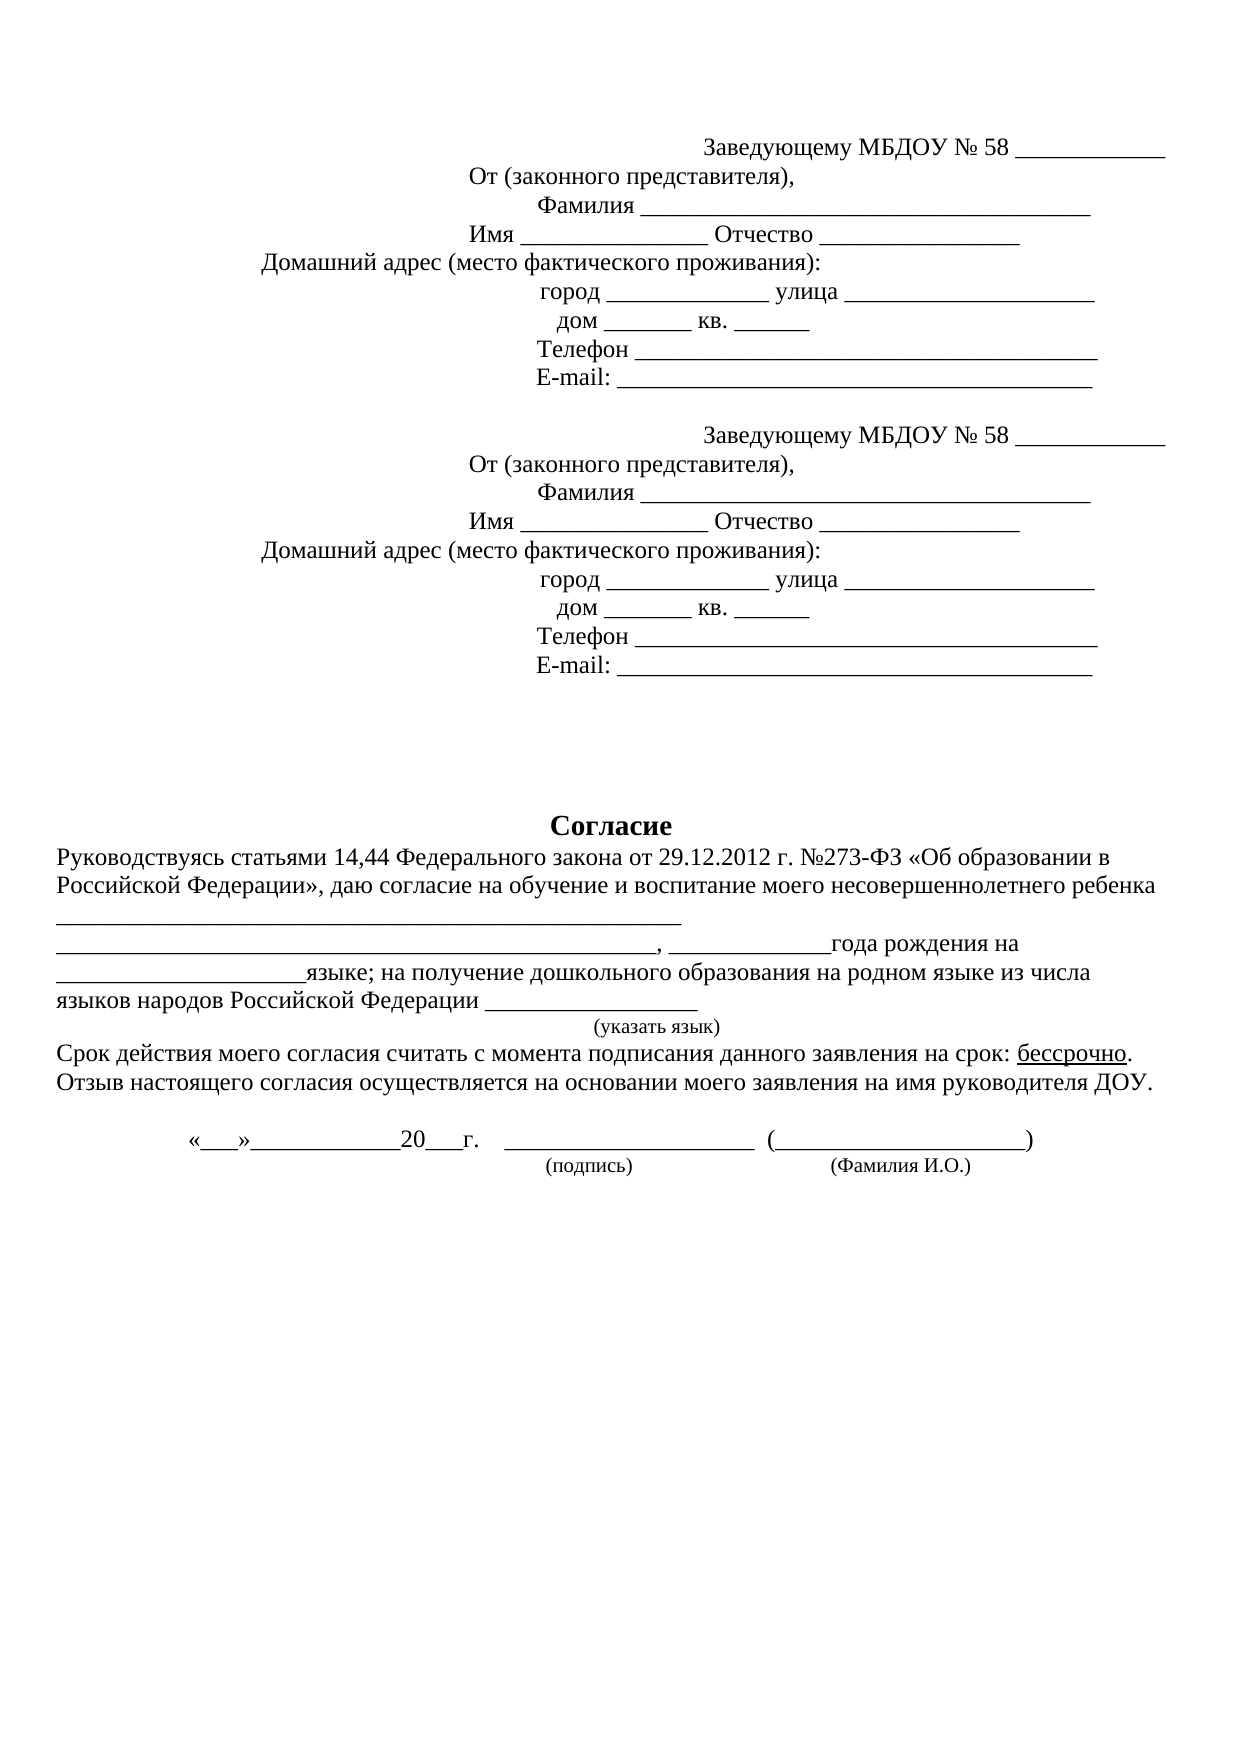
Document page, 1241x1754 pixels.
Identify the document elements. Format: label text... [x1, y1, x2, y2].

text Имя _______________ Отчество ________________ [56, 219, 1165, 247]
text (указать язык) [499, 1014, 1165, 1038]
text «___»____________20___г. ____________________ (____________________) [56, 1124, 1165, 1153]
text дом _______ кв. ______ [56, 305, 1165, 334]
text (подпись) (Фамилия И.О.) [277, 1153, 1165, 1177]
text Имя _______________ Отчество ________________ [56, 506, 1165, 535]
text Заведующему МБДОУ № 58 ____________ [56, 132, 1165, 161]
text Фамилия ____________________________________ [56, 190, 1165, 219]
text От (законного представителя), [56, 161, 1165, 190]
text От (законного представителя), [56, 449, 1165, 477]
text E-mail: ______________________________________ [56, 650, 1165, 679]
text Домашний адрес (место фактического проживания): [56, 247, 1165, 276]
text Телефон _____________________________________ [56, 621, 1165, 650]
text город _____________ улица ____________________ [56, 276, 1165, 305]
text Заведующему МБДОУ № 58 ____________ [56, 420, 1165, 449]
text дом _______ кв. ______ [56, 592, 1165, 621]
text Домашний адрес (место фактического проживания): [56, 535, 1165, 564]
text Срок действия моего согласия считать с момента подписания данного заявления на срок: бессрочно. Отзыв настоящего согласия осуществляется на основании моего заявления на имя руководителя ДОУ. [56, 1038, 1165, 1096]
text Фамилия ____________________________________ [56, 477, 1165, 506]
text Руководствуясь статьями 14,44 Федерального закона от 29.12.2012 г. №273-ФЗ «Об образовании в Российской Федерации», даю согласие на обучение и воспитание моего несовершеннолетнего ребенка __________________________________________________ ________________________________________________, _____________года рождения на ____________________языке; на получение дошкольного образования на родном языке из числа языков народов Российской Федерации _________________ [56, 842, 1165, 1014]
text Согласие [56, 808, 1165, 842]
text город _____________ улица ____________________ [56, 564, 1165, 592]
text Телефон _____________________________________ [56, 334, 1165, 362]
text E-mail: ______________________________________ [56, 362, 1165, 391]
